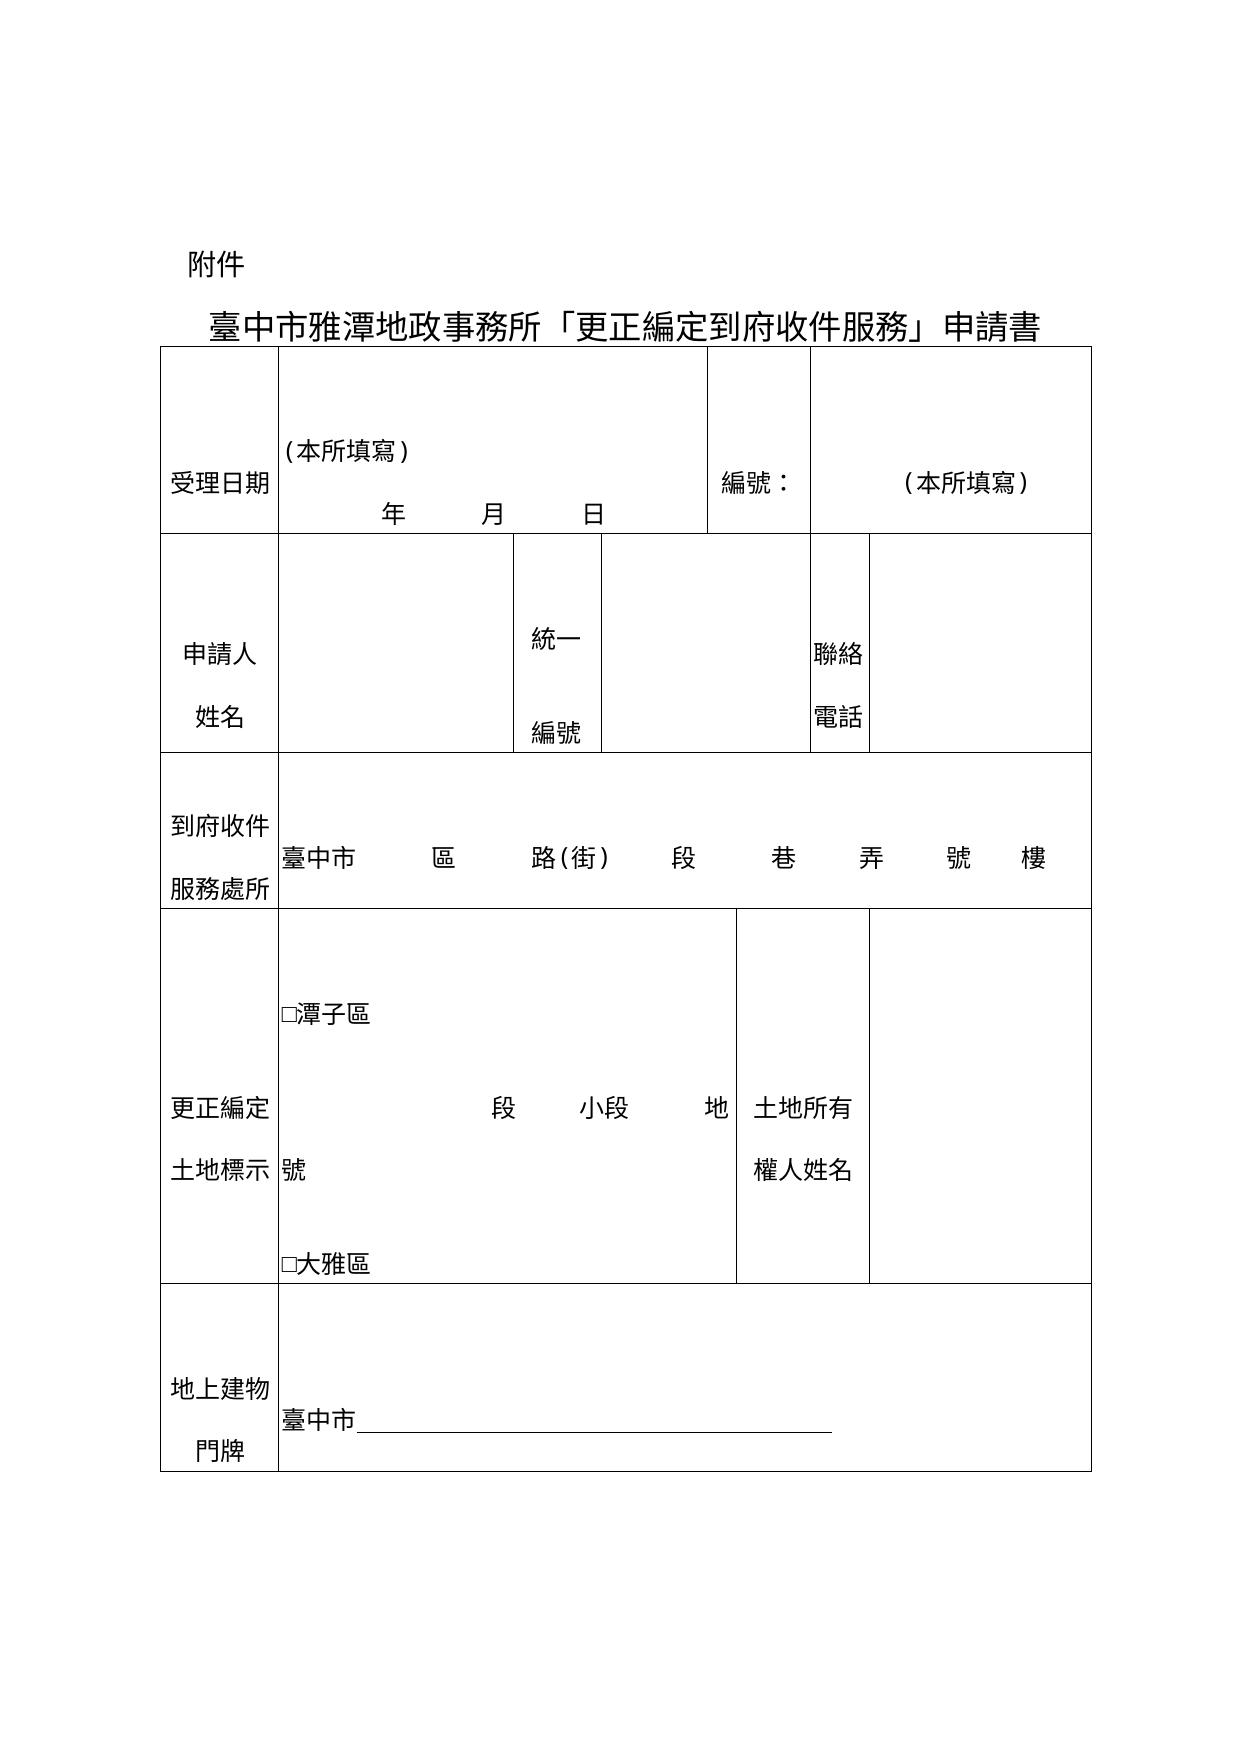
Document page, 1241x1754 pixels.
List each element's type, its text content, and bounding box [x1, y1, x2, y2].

table_cell 地上建物門牌 [161, 1284, 278, 1471]
text 附件 [187, 221, 1063, 283]
table_cell [870, 534, 1091, 752]
table_cell [279, 534, 513, 752]
table_cell □潭子區 段 小段 地號 □大雅區 [279, 909, 736, 1283]
table_cell [602, 534, 810, 752]
table_cell 到府收件 服務處所 [161, 753, 278, 908]
table_cell [870, 909, 1091, 1283]
table_header 編號： [708, 347, 810, 533]
table_header (本所填寫) [811, 347, 1091, 533]
table_cell 統一 編號 [514, 534, 601, 752]
table_cell 臺中市 [279, 1284, 1091, 1471]
table_cell 更正編定 土地標示 [161, 909, 278, 1283]
table_cell 臺中市 區 路(街) 段 巷 弄 號 樓 [279, 753, 1091, 908]
table_header (本所填寫) 年 月 日 [279, 347, 707, 533]
table_cell 申請人 姓名 [161, 534, 278, 752]
text 臺中市雅潭地政事務所「更正編定到府收件服務」申請書 [187, 283, 1063, 346]
table_cell 土地所有 權人姓名 [737, 909, 869, 1283]
table_cell 聯絡 電話 [811, 534, 869, 752]
table_header 受理日期 [161, 347, 278, 533]
